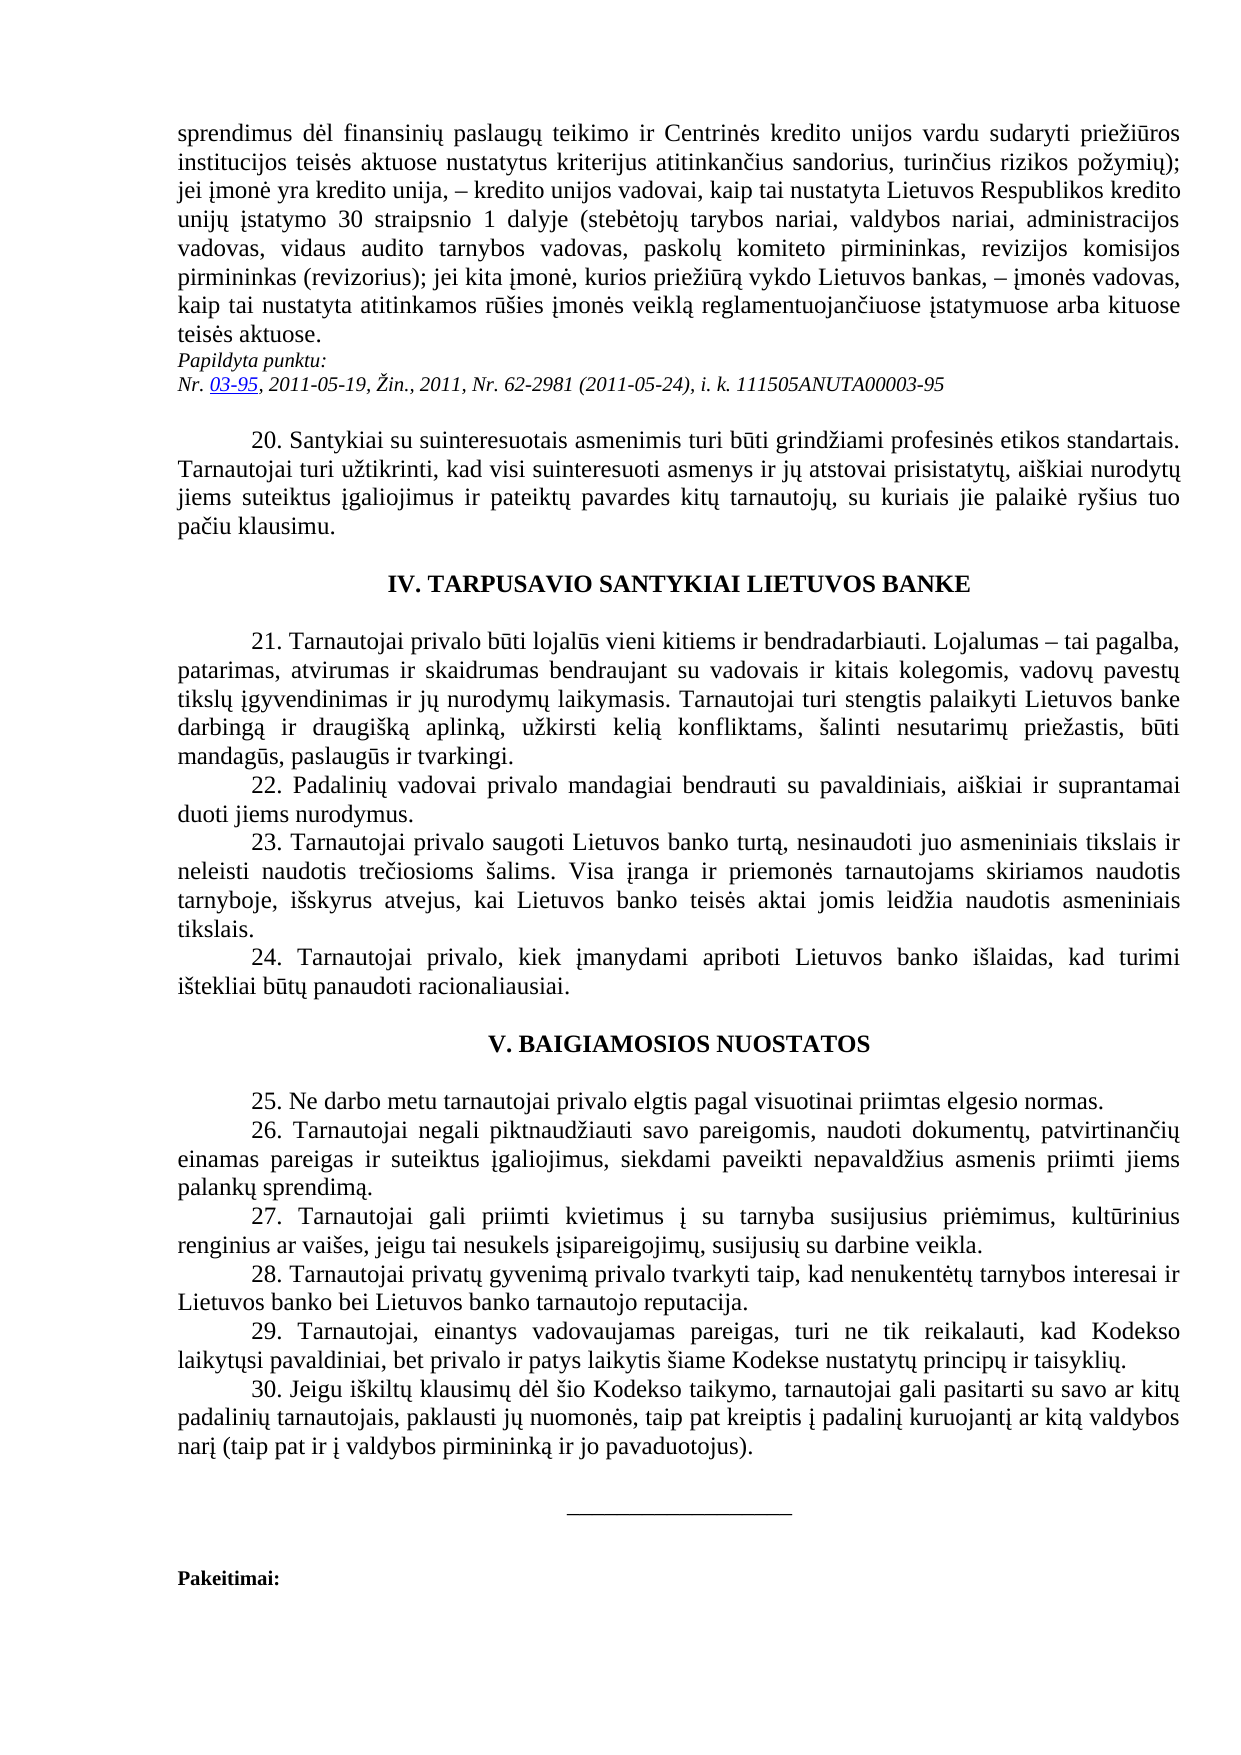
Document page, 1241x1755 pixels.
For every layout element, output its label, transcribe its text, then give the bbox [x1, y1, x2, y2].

text 29. Tarnautojai, einantys vadovaujamas pareigas, turi ne tik reikalauti, kad Kodekso laikytųsi pavaldiniai, bet privalo ir patys laikytis šiame Kodekse nustatytų principų ir taisyklių. [177, 1316, 1181, 1374]
text 20. Santykiai su suinteresuotais asmenimis turi būti grindžiami profesinės etikos standartais. Tarnautojai turi užtikrinti, kad visi suinteresuoti asmenys ir jų atstovai prisistatytų, aiškiai nurodytų jiems suteiktus įgaliojimus ir pateiktų pavardes kitų tarnautojų, su kuriais jie palaikė ryšius tuo pačiu klausimu. [177, 425, 1181, 540]
text sprendimus dėl finansinių paslaugų teikimo ir Centrinės kredito unijos vardu sudaryti priežiūros institucijos teisės aktuose nustatytus kriterijus atitinkančius sandorius, turinčius rizikos požymių); jei įmonė yra kredito unija, – kredito unijos vadovai, kaip tai nustatyta Lietuvos Respublikos kredito unijų įstatymo 30 straipsnio 1 dalyje (stebėtojų tarybos nariai, valdybos nariai, administracijos vadovas, vidaus audito tarnybos vadovas, paskolų komiteto pirmininkas, revizijos komisijos pirmininkas (revizorius); jei kita įmonė, kurios priežiūrą vykdo Lietuvos bankas, – įmonės vadovas, kaip tai nustatyta atitinkamos rūšies įmonės veiklą reglamentuojančiuose įstatymuose arba kituose teisės aktuose. [177, 118, 1181, 348]
text 22. Padalinių vadovai privalo mandagiai bendrauti su pavaldiniais, aiškiai ir suprantamai duoti jiems nurodymus. [177, 770, 1181, 827]
text 21. Tarnautojai privalo būti lojalūs vieni kitiems ir bendradarbiauti. Lojalumas – tai pagalba, patarimas, atvirumas ir skaidrumas bendraujant su vadovais ir kitais kolegomis, vadovų pavestų tikslų įgyvendinimas ir jų nurodymų laikymasis. Tarnautojai turi stengtis palaikyti Lietuvos banke darbingą ir draugišką aplinką, užkirsti kelią konfliktams, šalinti nesutarimų priežastis, būti mandagūs, paslaugūs ir tvarkingi. [177, 626, 1181, 770]
text 26. Tarnautojai negali piktnaudžiauti savo pareigomis, naudoti dokumentų, patvirtinančių einamas pareigas ir suteiktus įgaliojimus, siekdami paveikti nepavaldžius asmenis priimti jiems palankų sprendimą. [177, 1115, 1181, 1201]
text 30. Jeigu iškiltų klausimų dėl šio Kodekso taikymo, tarnautojai gali pasitarti su savo ar kitų padalinių tarnautojais, paklausti jų nuomonės, taip pat kreiptis į padalinį kuruojantį ar kitą valdybos narį (taip pat ir į valdybos pirmininką ir jo pavaduotojus). [177, 1374, 1181, 1460]
text 27. Tarnautojai gali priimti kvietimus į su tarnyba susijusius priėmimus, kultūrinius renginius ar vaišes, jeigu tai nesukels įsipareigojimų, susijusių su darbine veikla. [177, 1201, 1181, 1259]
text 24. Tarnautojai privalo, kiek įmanydami apriboti Lietuvos banko išlaidas, kad turimi ištekliai būtų panaudoti racionaliausiai. [177, 942, 1181, 1000]
text Pakeitimai: [177, 1566, 1181, 1590]
text V. BAIGIAMOSIOS NUOSTATOS [177, 1029, 1181, 1057]
text Papildyta punktu: [177, 348, 1181, 372]
text IV. TARPUSAVIO SANTYKIAI LIETUVOS BANKE [177, 569, 1181, 597]
text 28. Tarnautojai privatų gyvenimą privalo tvarkyti taip, kad nenukentėtų tarnybos interesai ir Lietuvos banko bei Lietuvos banko tarnautojo reputacija. [177, 1259, 1181, 1316]
text Nr. 03-95, 2011-05-19, Žin., 2011, Nr. 62-2981 (2011-05-24), i. k. 111505ANUTA00003-95 [177, 372, 1181, 396]
text __________________ [177, 1489, 1181, 1517]
text 25. Ne darbo metu tarnautojai privalo elgtis pagal visuotinai priimtas elgesio normas. [177, 1086, 1181, 1115]
text 23. Tarnautojai privalo saugoti Lietuvos banko turtą, nesinaudoti juo asmeniniais tikslais ir neleisti naudotis trečiosioms šalims. Visa įranga ir priemonės tarnautojams skiriamos naudotis tarnyboje, išskyrus atvejus, kai Lietuvos banko teisės aktai jomis leidžia naudotis asmeniniais tikslais. [177, 827, 1181, 942]
